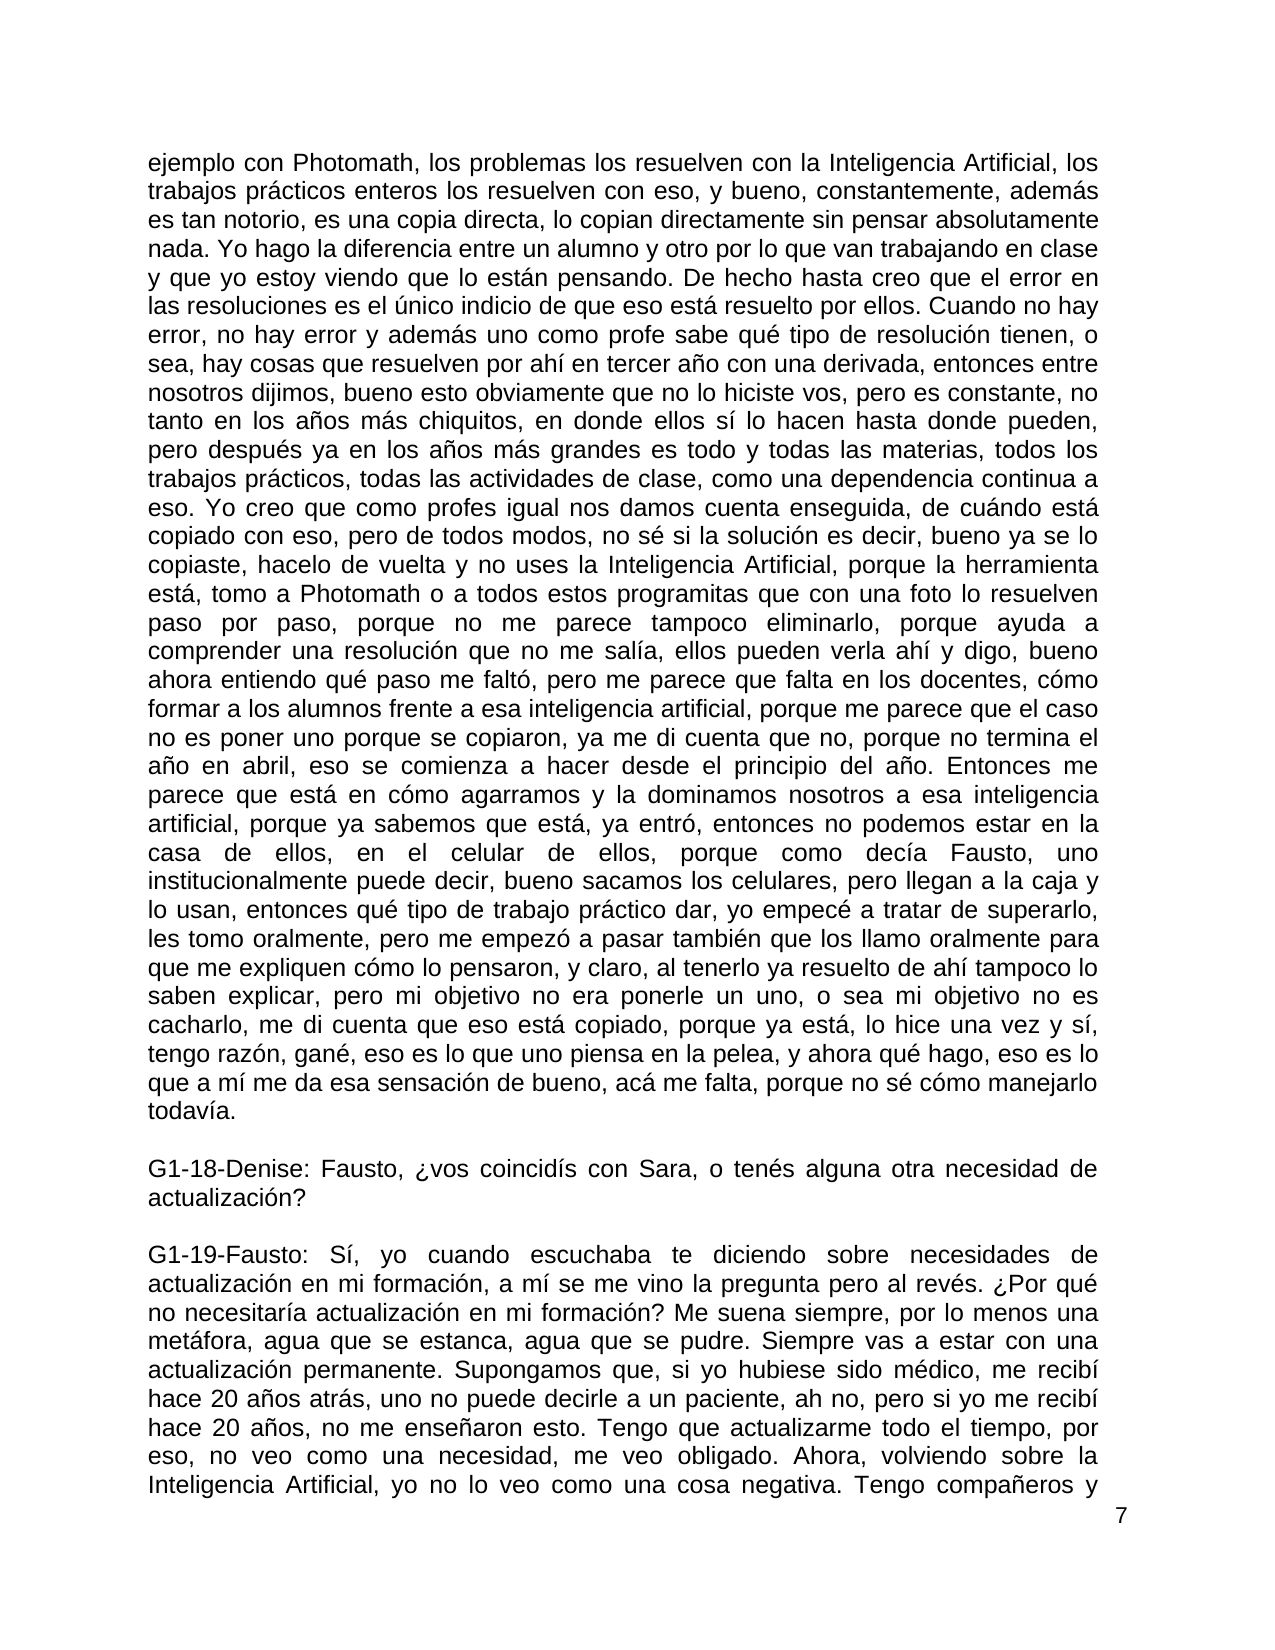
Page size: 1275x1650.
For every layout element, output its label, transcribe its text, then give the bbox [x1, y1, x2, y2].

text ejemplo con Photomath, los problemas los resuelven con la Inteligencia Artificial, los trabajos prácticos enteros los resuelven con eso, y bueno, constantemente, además es tan notorio, es una copia directa, lo copian directamente sin pensar absolutamente nada. Yo hago la diferencia entre un alumno y otro por lo que van trabajando en clase y que yo estoy viendo que lo están pensando. De hecho hasta creo que el error en las resoluciones es el único indicio de que eso está resuelto por ellos. Cuando no hay error, no hay error y además uno como profe sabe qué tipo de resolución tienen, o sea, hay cosas que resuelven por ahí en tercer año con una derivada, entonces entre nosotros dijimos, bueno esto obviamente que no lo hiciste vos, pero es constante, no tanto en los años más chiquitos, en donde ellos sí lo hacen hasta donde pueden, pero después ya en los años más grandes es todo y todas las materias, todos los trabajos prácticos, todas las actividades de clase, como una dependencia continua a eso. Yo creo que como profes igual nos damos cuenta enseguida, de cuándo está copiado con eso, pero de todos modos, no sé si la solución es decir, bueno ya se lo copiaste, hacelo de vuelta y no uses la Inteligencia Artificial, porque la herramienta está, tomo a Photomath o a todos estos programitas que con una foto lo resuelven paso por paso, porque no me parece tampoco eliminarlo, porque ayuda a comprender una resolución que no me salía, ellos pueden verla ahí y digo, bueno ahora entiendo qué paso me faltó, pero me parece que falta en los docentes, cómo formar a los alumnos frente a esa inteligencia artificial, porque me parece que el caso no es poner uno porque se copiaron, ya me di cuenta que no, porque no termina el año en abril, eso se comienza a hacer desde el principio del año. Entonces me parece que está en cómo agarramos y la dominamos nosotros a esa inteligencia artificial, porque ya sabemos que está, ya entró, entonces no podemos estar en la casa de ellos, en el celular de ellos, porque como decía Fausto, uno institucionalmente puede decir, bueno sacamos los celulares, pero llegan a la caja y lo usan, entonces qué tipo de trabajo práctico dar, yo empecé a tratar de superarlo, les tomo oralmente, pero me empezó a pasar también que los llamo oralmente para que me expliquen cómo lo pensaron, y claro, al tenerlo ya resuelto de ahí tampoco lo saben explicar, pero mi objetivo no era ponerle un uno, o sea mi objetivo no es cacharlo, me di cuenta que eso está copiado, porque ya está, lo hice una vez y sí, tengo razón, gané, eso es lo que uno piensa en la pelea, y ahora qué hago, eso es lo que a mí me da esa sensación de bueno, acá me falta, porque no sé cómo manejarlo todavía. [148, 148, 1100, 1125]
text G1-18-Denise: Fausto, ¿vos coincidís con Sara, o tenés alguna otra necesidad de actualización? [148, 1154, 1100, 1211]
text G1-19-Fausto: Sí, yo cuando escuchaba te diciendo sobre necesidades de actualización en mi formación, a mí se me vino la pregunta pero al revés. ¿Por qué no necesitaría actualización en mi formación? Me suena siempre, por lo menos una metáfora, agua que se estanca, agua que se pudre. Siempre vas a estar con una actualización permanente. Supongamos que, si yo hubiese sido médico, me recibí hace 20 años atrás, uno no puede decirle a un paciente, ah no, pero si yo me recibí hace 20 años, no me enseñaron esto. Tengo que actualizarme todo el tiempo, por eso, no veo como una necesidad, me veo obligado. Ahora, volviendo sobre la Inteligencia Artificial, yo no lo veo como una cosa negativa. Tengo compañeros y [148, 1240, 1100, 1499]
